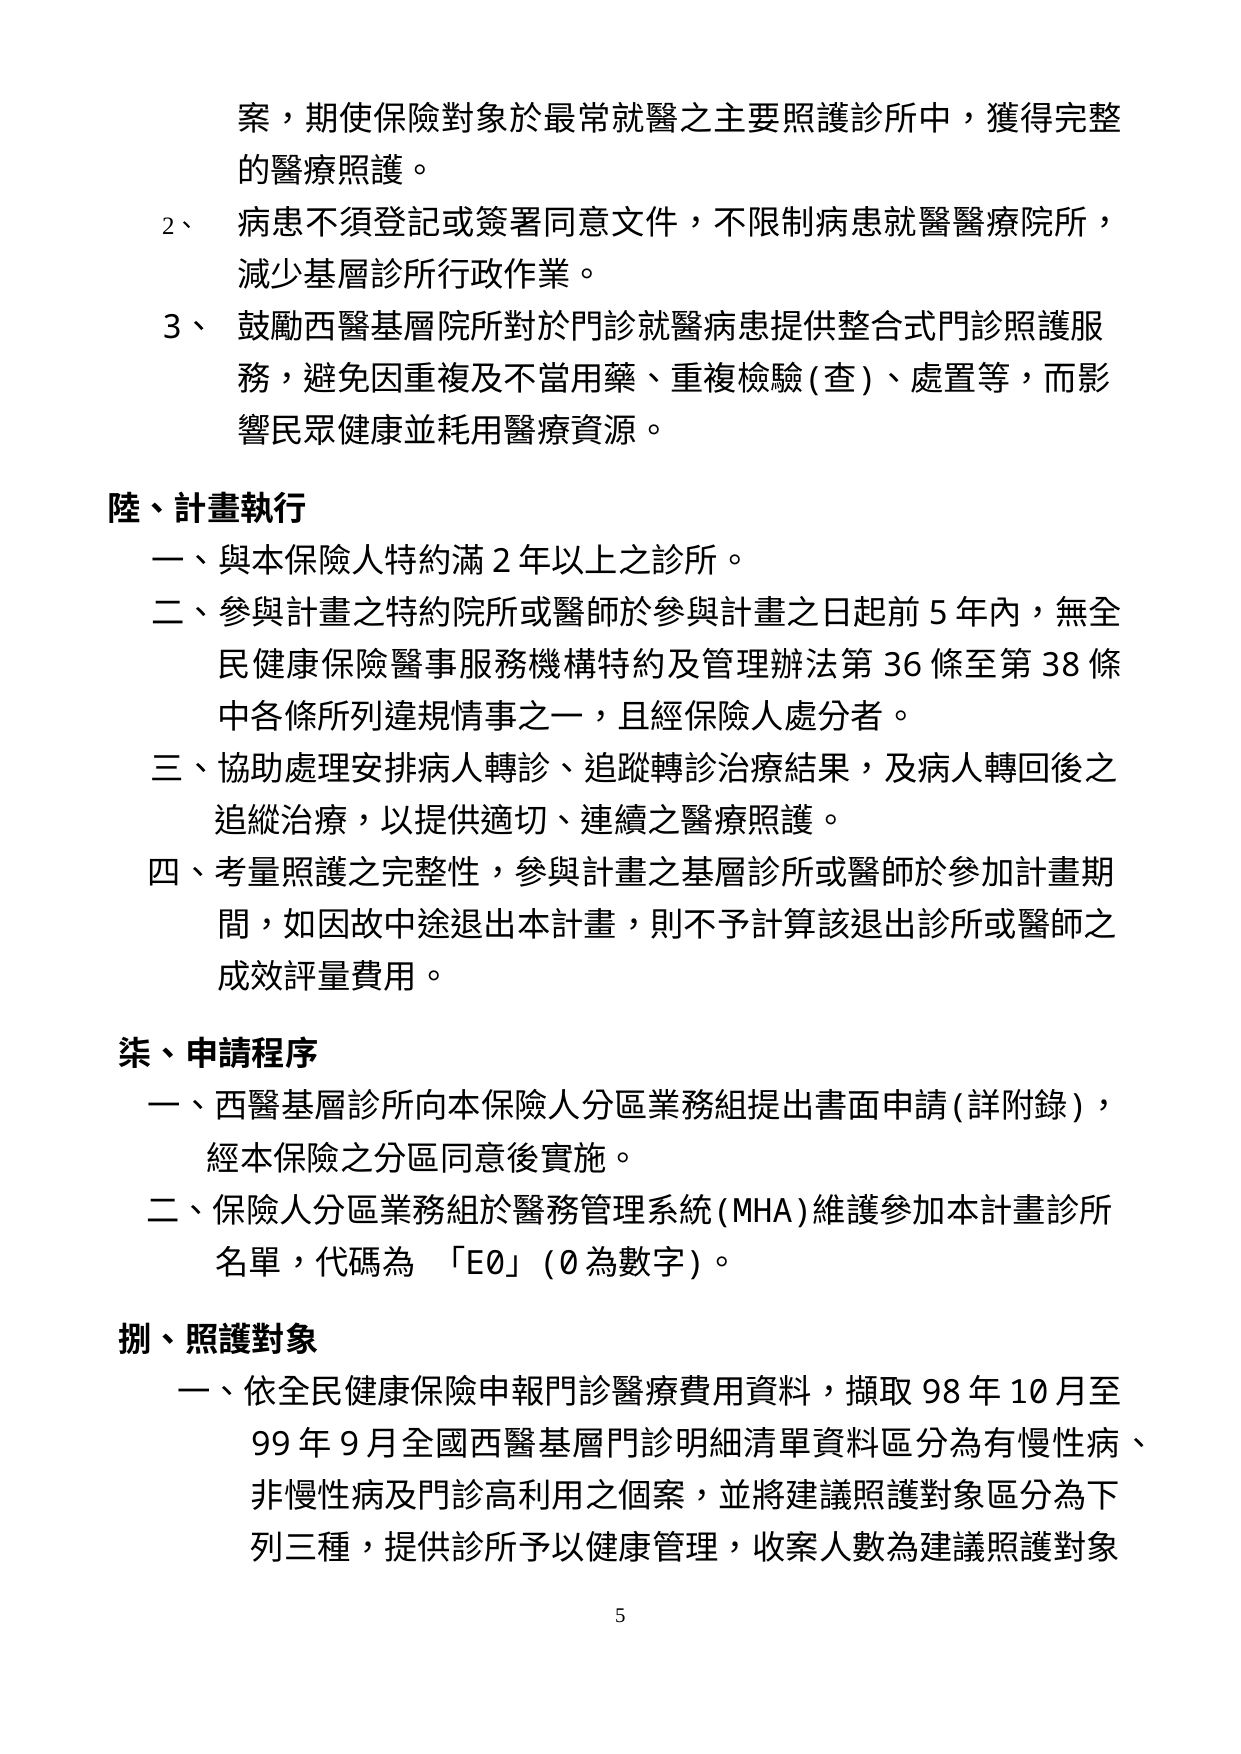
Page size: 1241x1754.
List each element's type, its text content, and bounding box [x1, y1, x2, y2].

text 四、考量照護之完整性，參與計畫之基層診所或醫師於參加計畫期間，如因故中途退出本計畫，則不予計算該退出診所或醫師之成效評量費用。 [147, 843, 1122, 999]
text 一、與本保險人特約滿2年以上之診所。 [151, 530, 1122, 582]
text 陸、計畫執行 [107, 478, 1122, 530]
text 捌、照護對象 [118, 1309, 1122, 1362]
text 二、參與計畫之特約院所或醫師於參與計畫之日起前5年內，無全民健康保險醫事服務機構特約及管理辦法第36條至第38條中各條所列違規情事之一，且經保險人處分者。 [151, 582, 1122, 739]
text 一、依全民健康保險申報門診醫療費用資料，擷取98年10月至99年9月全國西醫基層門診明細清單資料區分為有慢性病、非慢性病及門診高利用之個案，並將建議照護對象區分為下列三種，提供診所予以健康管理，收案人數為建議照護對象之80%以上。 [177, 1362, 1122, 1570]
text 三、協助處理安排病人轉診、追蹤轉診治療結果，及病人轉回後之追縱治療，以提供適切、連續之醫療照護。 [151, 739, 1122, 843]
text 二、保險人分區業務組於醫務管理系統(MHA)維護參加本計畫診所名單，代碼為 「E0」(0為數字)。 [146, 1180, 1122, 1284]
text 一、西醫基層診所向本保險人分區業務組提出書面申請(詳附錄)，經本保險之分區同意後實施。 [148, 1076, 1122, 1180]
list 案，期使保險對象於最常就醫之主要照護診所中，獲得完整的醫療照護。 [162, 89, 1122, 193]
list 病患不須登記或簽署同意文件，不限制病患就醫醫療院所，減少基層診所行政作業。 [162, 193, 1122, 297]
text 柒、申請程序 [118, 1024, 1122, 1076]
list 鼓勵西醫基層院所對於門診就醫病患提供整合式門診照護服務，避免因重複及不當用藥、重複檢驗(查)、處置等，而影響民眾健康並耗用醫療資源。 [162, 297, 1122, 453]
